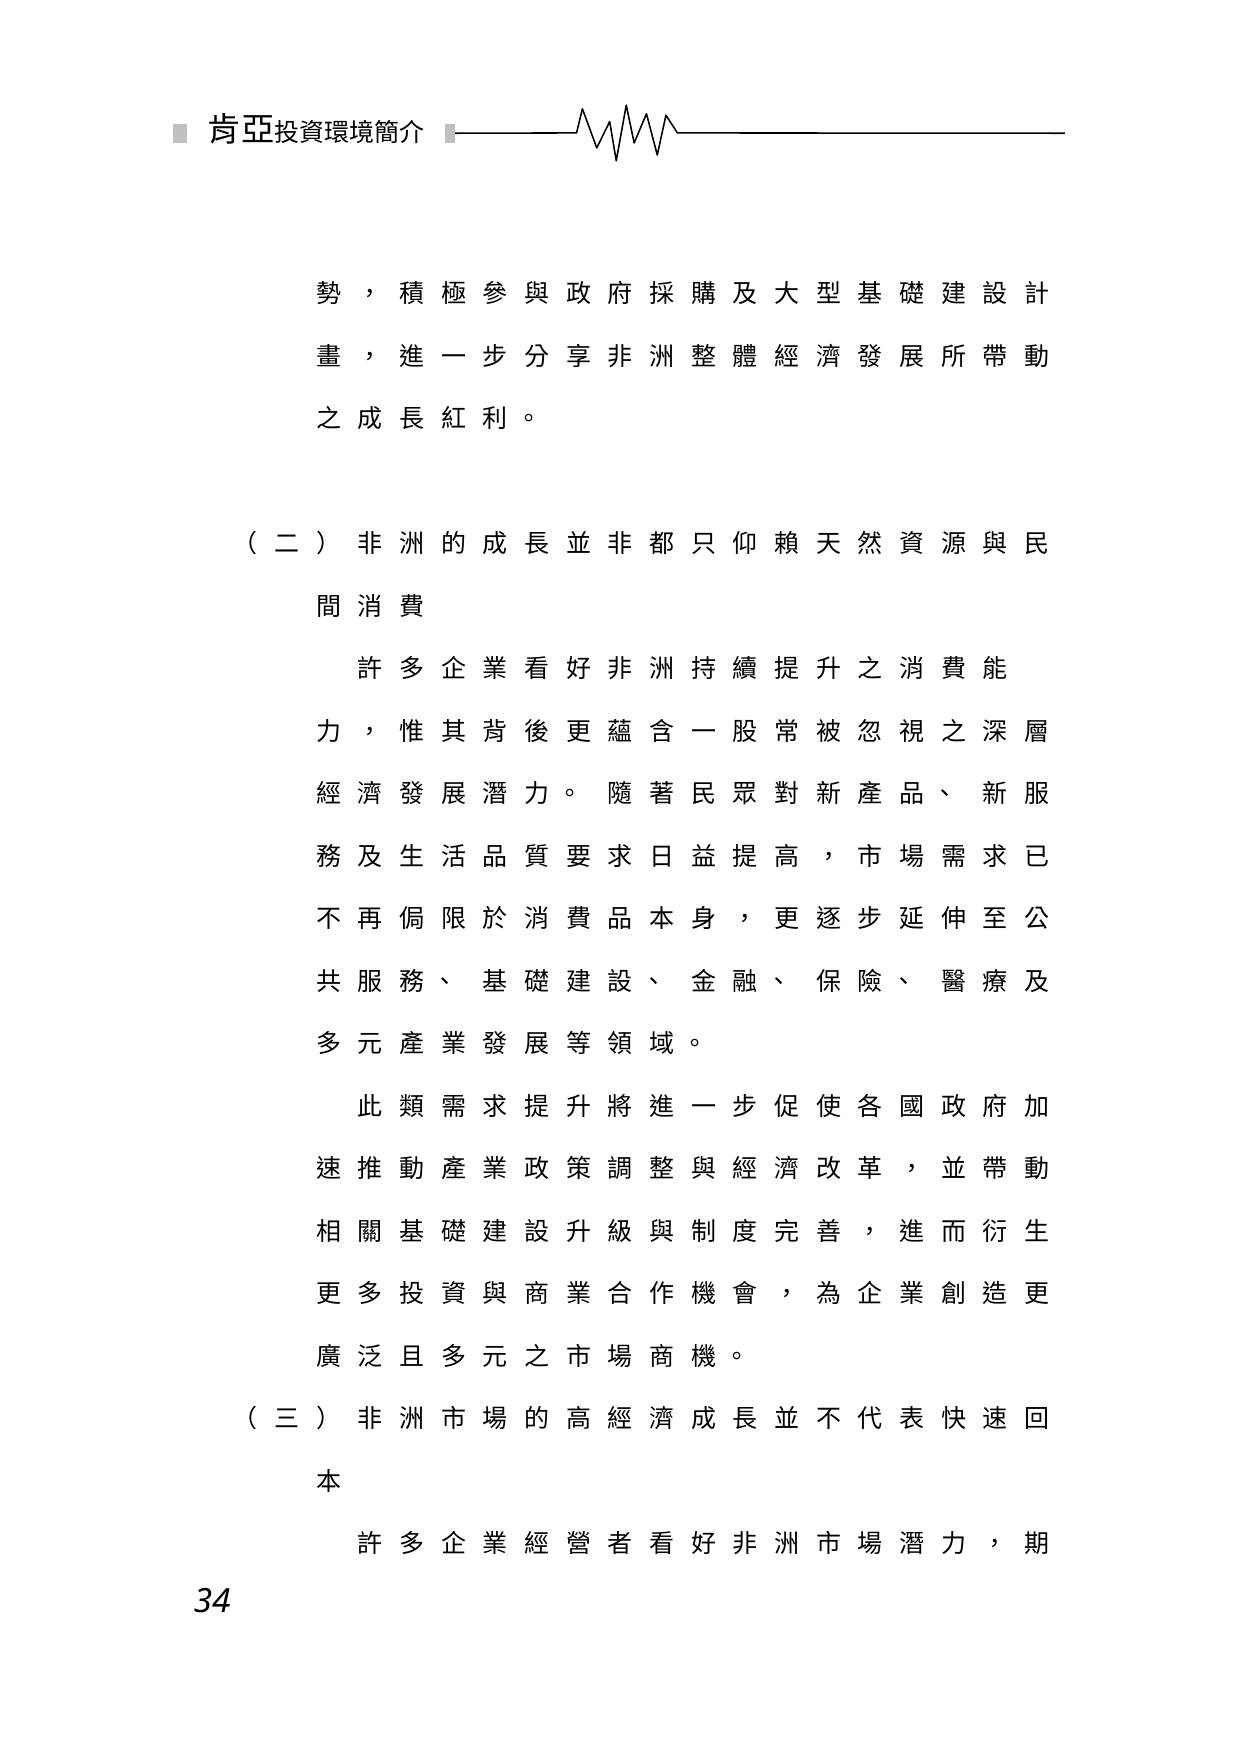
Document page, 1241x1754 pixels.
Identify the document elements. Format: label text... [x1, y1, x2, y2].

text （三）非洲市場的高經濟成長並不代表快速回本 [207, 1375, 1058, 1500]
text 勢，積極參與政府採購及大型基礎建設計畫，進一步分享非洲整體經濟發展所帶動之成長紅利。 [281, 250, 1058, 438]
text 許多企業看好非洲持續提升之消費能力，惟其背後更蘊含一股常被忽視之深層經濟發展潛力。隨著民眾對新產品、新服務及生活品質要求日益提高，市場需求已不再侷限於消費品本身，更逐步延伸至公共服務、基礎建設、金融、保險、醫療及多元產業發展等領域。 [281, 625, 1058, 1063]
text （二）非洲的成長並非都只仰賴天然資源與民間消費 [207, 500, 1058, 625]
text 此類需求提升將進一步促使各國政府加速推動產業政策調整與經濟改革，並帶動相關基礎建設升級與制度完善，進而衍生更多投資與商業合作機會，為企業創造更廣泛且多元之市場商機。 [281, 1063, 1058, 1375]
text 許多企業經營者看好非洲市場潛力，期 [281, 1500, 1058, 1563]
